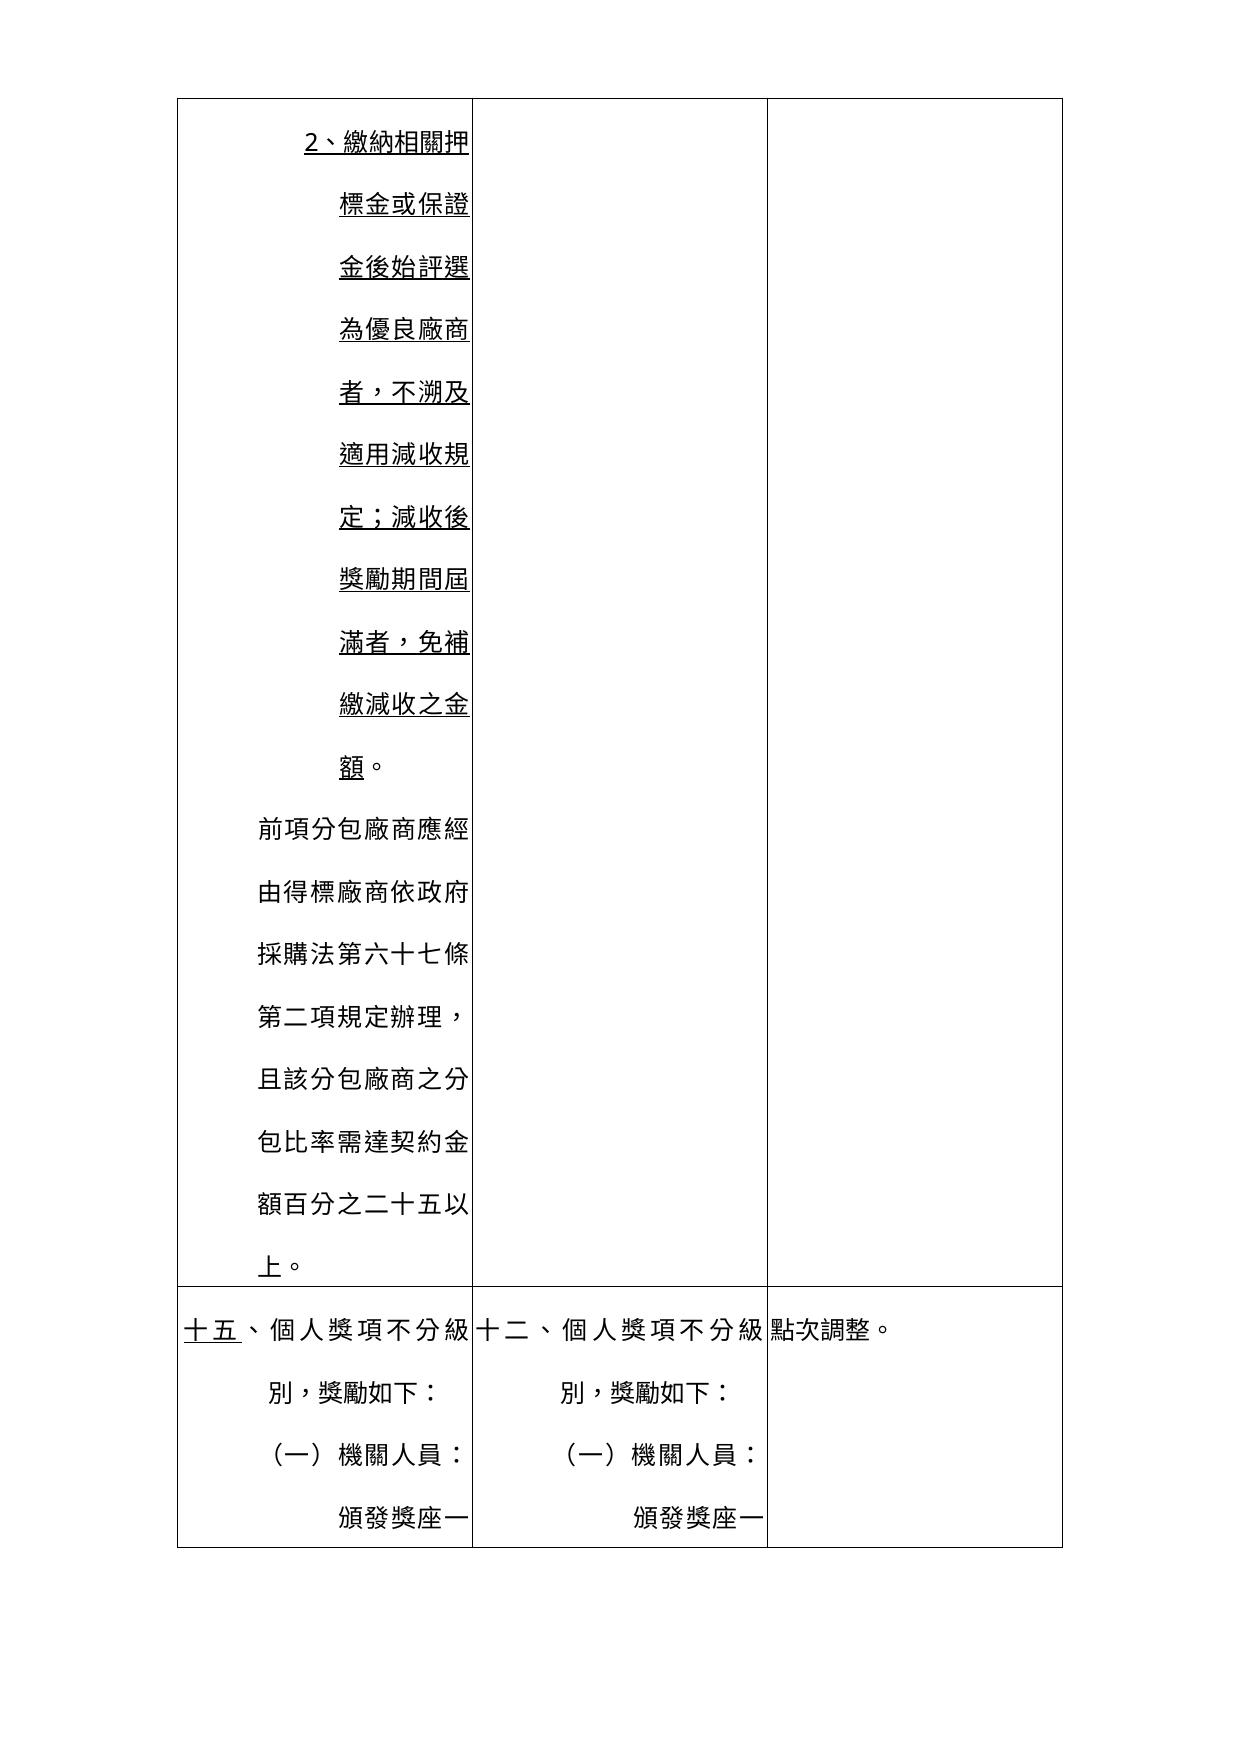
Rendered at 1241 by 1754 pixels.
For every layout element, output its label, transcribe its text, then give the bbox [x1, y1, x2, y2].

table_cell 十五、個人獎項不分級別，獎勵如下： （一）機關人員：頒發獎座一 [178, 1287, 472, 1547]
table_cell [768, 99, 1062, 1286]
table_cell 點次調整。 [768, 1287, 1062, 1547]
table_cell 十二、個人獎項不分級別，獎勵如下： （一）機關人員：頒發獎座一 [473, 1287, 767, 1547]
table_cell [473, 99, 767, 1286]
table_cell 2、繳納相關押標金或保證金後始評選為優良廠商者，不溯及適用減收規定；減收後獎勵期間屆滿者，免補繳減收之金額。 前項分包廠商應經由得標廠商依政府採購法第六十七條第二項規定辦理，且該分包廠商之分包比率需達契約金額百分之二十五以上。 [178, 99, 472, 1286]
